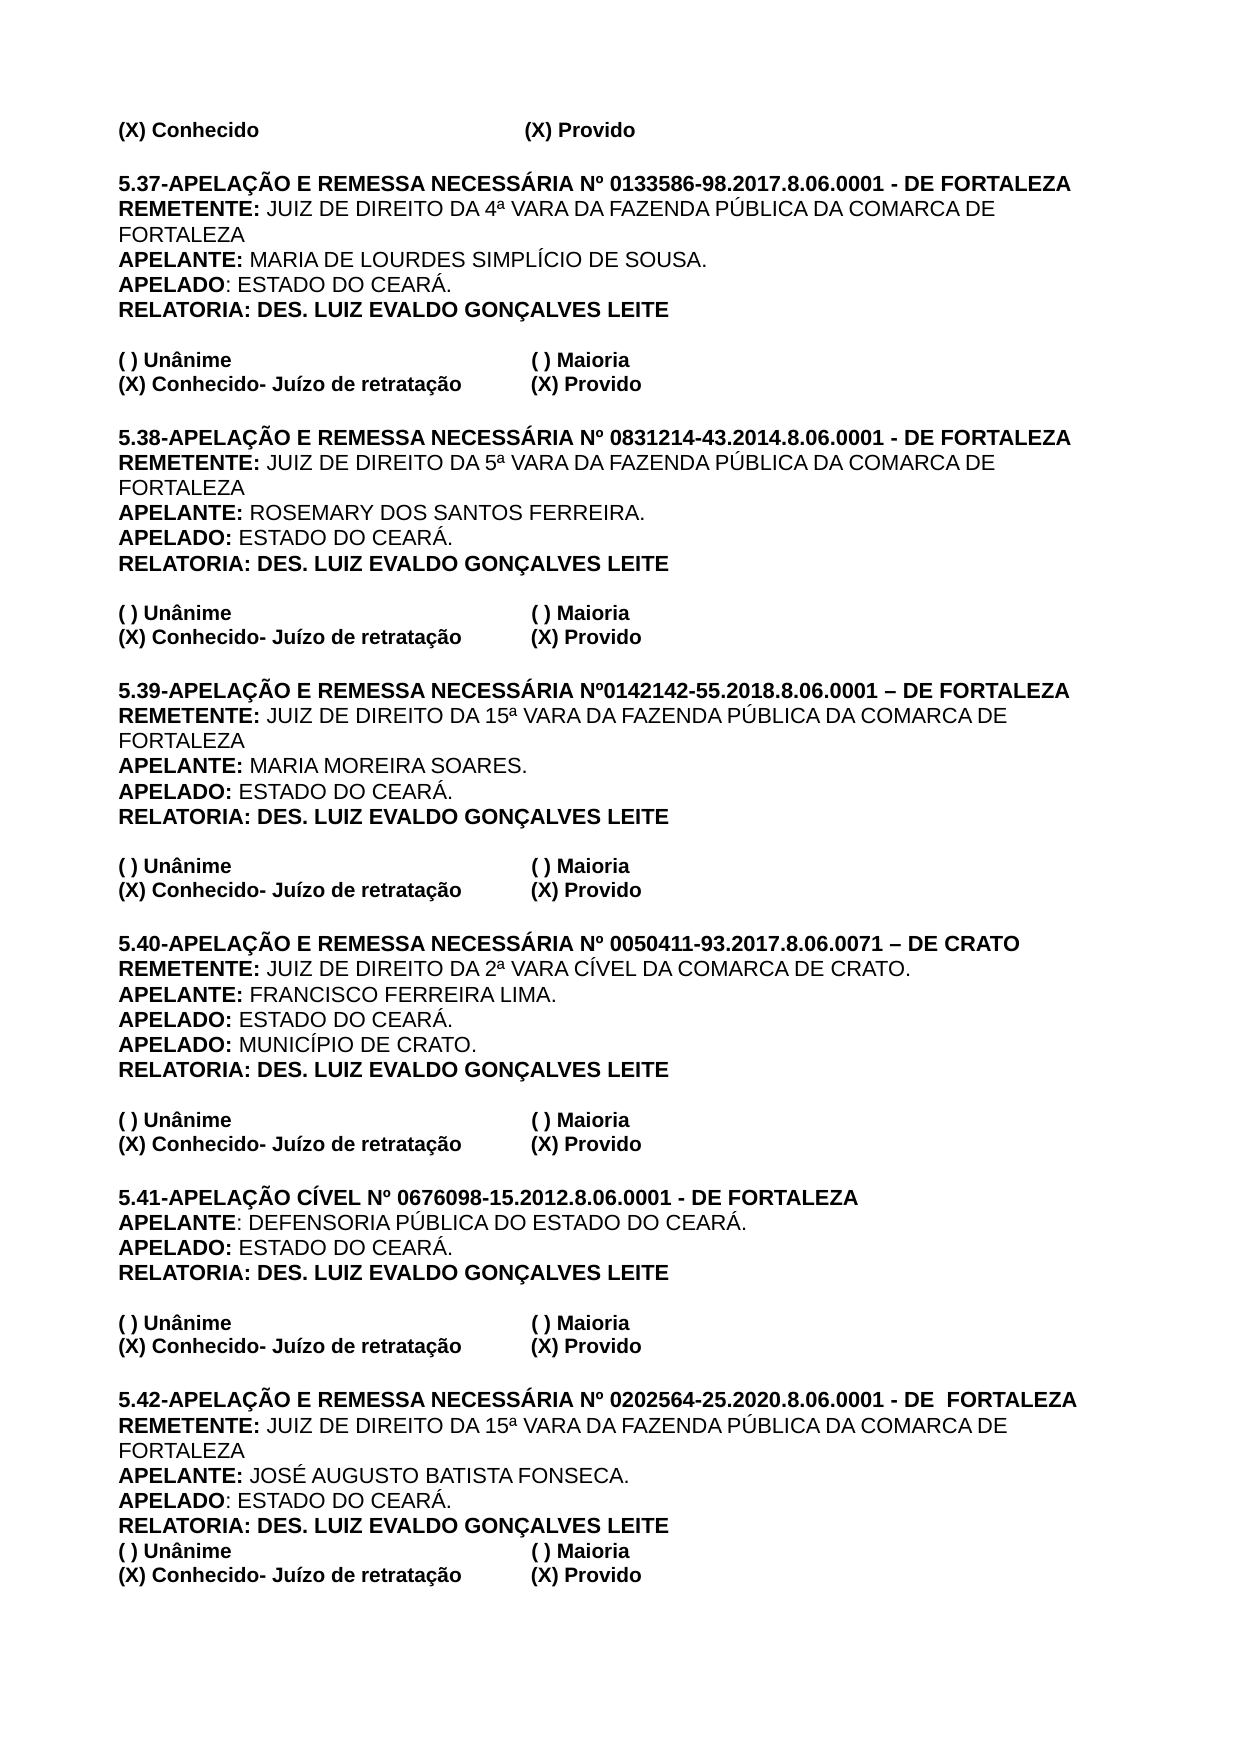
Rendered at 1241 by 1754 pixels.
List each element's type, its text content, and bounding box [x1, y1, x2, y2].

text 5.37-APELAÇÃO E REMESSA NECESSÁRIA Nº 0133586-98.2017.8.06.0001 - DE FORTALEZA [118, 171, 1122, 196]
text REMETENTE: JUIZ DE DIREITO DA 2ª VARA CÍVEL DA COMARCA DE CRATO. [118, 956, 1122, 981]
text ( ) Unânime ( ) Maioria [118, 601, 1122, 625]
text APELANTE: JOSÉ AUGUSTO BATISTA FONSECA. [118, 1463, 1122, 1488]
text (X) Conhecido- Juízo de retratação (X) Provido [118, 1131, 1122, 1155]
text RELATORIA: DES. LUIZ EVALDO GONÇALVES LEITE [118, 804, 1122, 829]
text (X) Conhecido- Juízo de retratação (X) Provido [118, 1562, 1122, 1586]
text ( ) Unânime ( ) Maioria [118, 1107, 1122, 1131]
text RELATORIA: DES. LUIZ EVALDO GONÇALVES LEITE [118, 1260, 1122, 1285]
text RELATORIA: DES. LUIZ EVALDO GONÇALVES LEITE [118, 1057, 1122, 1082]
text (X) Conhecido (X) Provido [118, 118, 1122, 142]
text ( ) Unânime ( ) Maioria [118, 854, 1122, 878]
text APELADO: MUNICÍPIO DE CRATO. [118, 1032, 1122, 1057]
text 5.42-APELAÇÃO E REMESSA NECESSÁRIA Nº 0202564-25.2020.8.06.0001 - DE FORTALEZA [118, 1387, 1122, 1412]
text APELADO: ESTADO DO CEARÁ. [118, 1235, 1122, 1260]
text APELADO: ESTADO DO CEARÁ. [118, 1007, 1122, 1032]
text (X) Conhecido- Juízo de retratação (X) Provido [118, 1334, 1122, 1358]
text APELADO: ESTADO DO CEARÁ. [118, 272, 1122, 297]
text REMETENTE: JUIZ DE DIREITO DA 15ª VARA DA FAZENDA PÚBLICA DA COMARCA DE FORTALEZA [118, 1412, 1122, 1463]
text APELANTE: FRANCISCO FERREIRA LIMA. [118, 981, 1122, 1007]
text 5.41-APELAÇÃO CÍVEL Nº 0676098-15.2012.8.06.0001 - DE FORTALEZA [118, 1184, 1122, 1209]
text (X) Conhecido- Juízo de retratação (X) Provido [118, 371, 1122, 395]
text (X) Conhecido- Juízo de retratação (X) Provido [118, 625, 1122, 649]
text (X) Conhecido- Juízo de retratação (X) Provido [118, 878, 1122, 902]
text RELATORIA: DES. LUIZ EVALDO GONÇALVES LEITE [118, 550, 1122, 576]
text REMETENTE: JUIZ DE DIREITO DA 4ª VARA DA FAZENDA PÚBLICA DA COMARCA DE FORTALEZA [118, 196, 1122, 247]
text APELADO: ESTADO DO CEARÁ. [118, 1488, 1122, 1513]
text 5.39-APELAÇÃO E REMESSA NECESSÁRIA Nº0142142-55.2018.8.06.0001 – DE FORTALEZA [118, 678, 1122, 703]
text ( ) Unânime ( ) Maioria [118, 1538, 1122, 1562]
text APELANTE: ROSEMARY DOS SANTOS FERREIRA. [118, 500, 1122, 525]
text APELANTE: DEFENSORIA PÚBLICA DO ESTADO DO CEARÁ. [118, 1209, 1122, 1235]
text 5.40-APELAÇÃO E REMESSA NECESSÁRIA Nº 0050411-93.2017.8.06.0071 – DE CRATO [118, 931, 1122, 956]
text APELADO: ESTADO DO CEARÁ. [118, 525, 1122, 550]
text REMETENTE: JUIZ DE DIREITO DA 15ª VARA DA FAZENDA PÚBLICA DA COMARCA DE FORTALEZA [118, 703, 1122, 753]
text RELATORIA: DES. LUIZ EVALDO GONÇALVES LEITE [118, 297, 1122, 322]
text REMETENTE: JUIZ DE DIREITO DA 5ª VARA DA FAZENDA PÚBLICA DA COMARCA DE FORTALEZA [118, 449, 1122, 500]
text ( ) Unânime ( ) Maioria [118, 1310, 1122, 1334]
text APELANTE: MARIA MOREIRA SOARES. [118, 753, 1122, 778]
text RELATORIA: DES. LUIZ EVALDO GONÇALVES LEITE [118, 1513, 1122, 1538]
text APELADO: ESTADO DO CEARÁ. [118, 778, 1122, 804]
text 5.38-APELAÇÃO E REMESSA NECESSÁRIA Nº 0831214-43.2014.8.06.0001 - DE FORTALEZA [118, 424, 1122, 449]
text ( ) Unânime ( ) Maioria [118, 347, 1122, 371]
text APELANTE: MARIA DE LOURDES SIMPLÍCIO DE SOUSA. [118, 247, 1122, 272]
